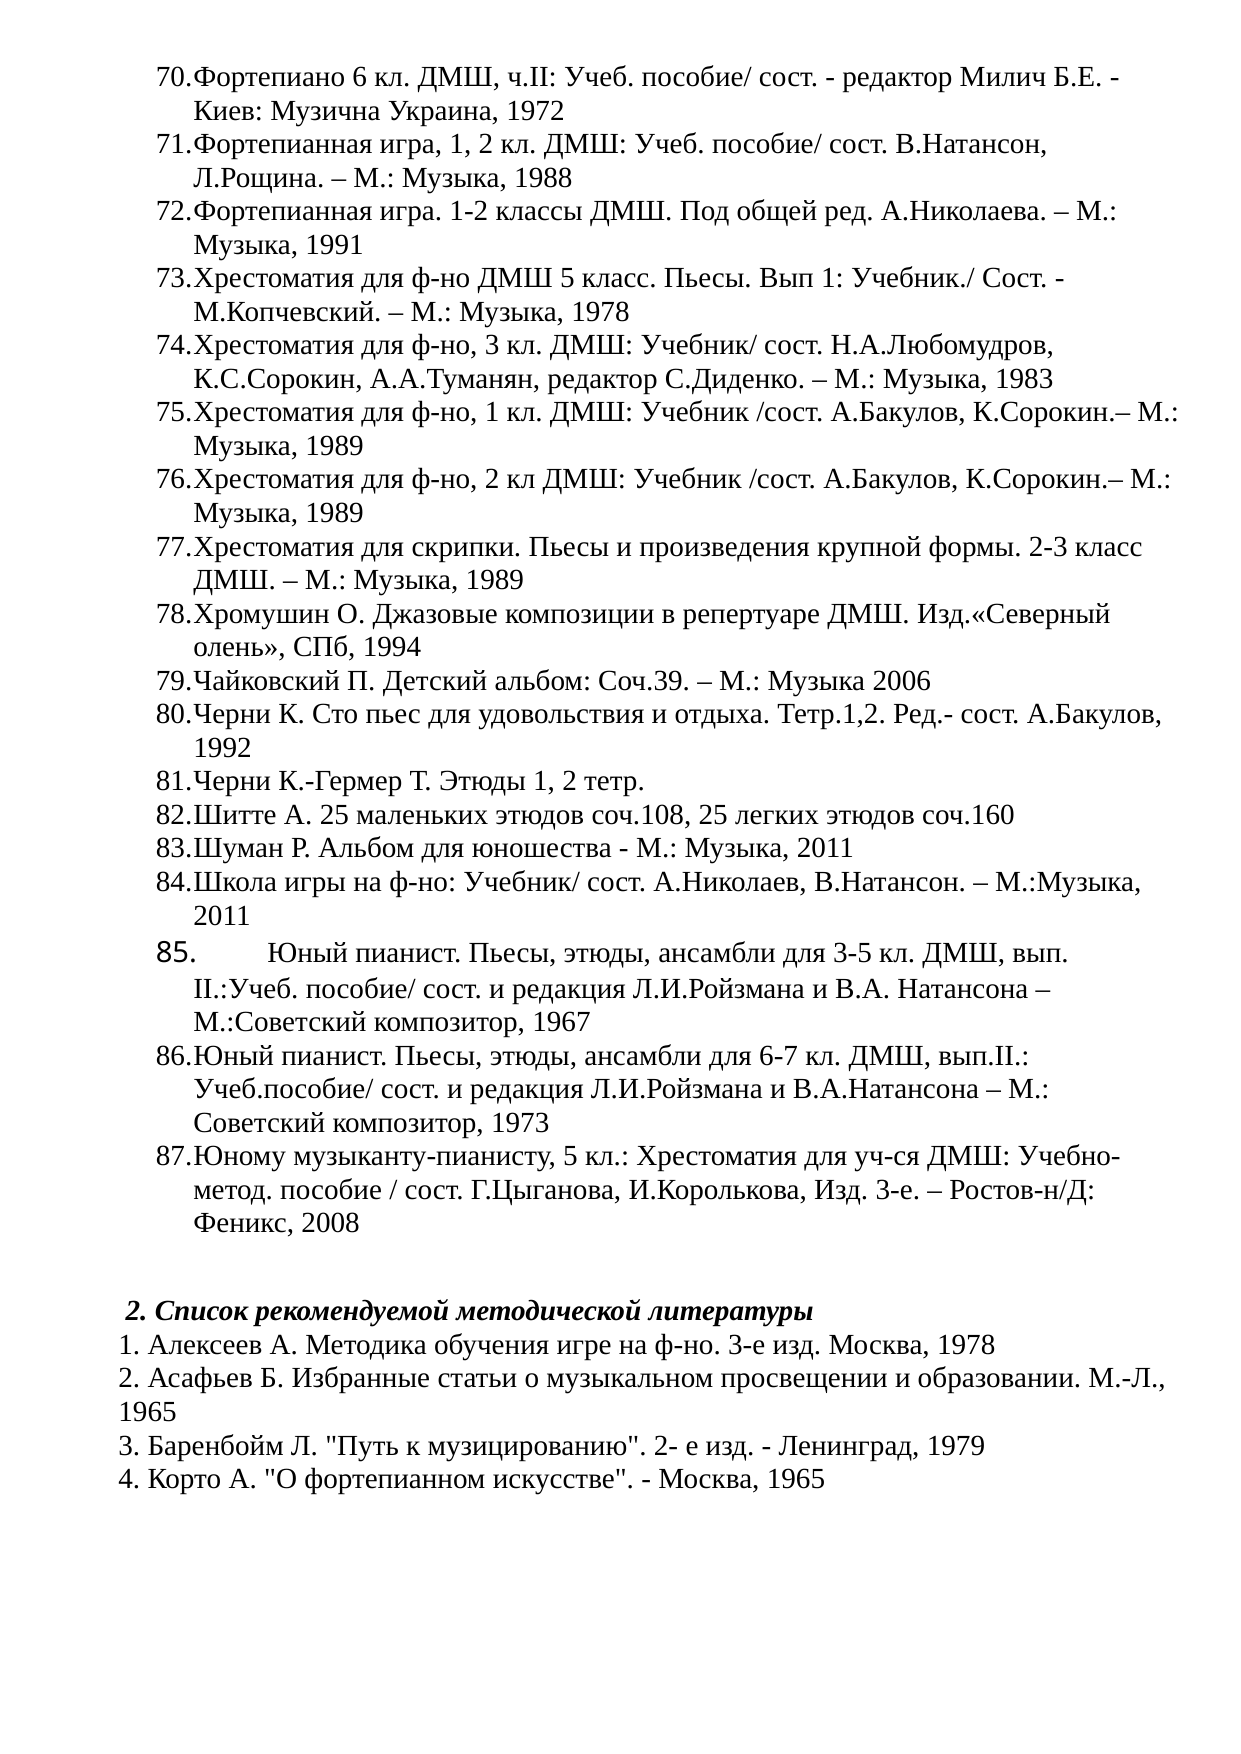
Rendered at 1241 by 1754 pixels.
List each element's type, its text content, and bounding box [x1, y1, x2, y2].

text 2. Асафьев Б. Избранные статьи о музыкальном просвещении и образовании. М.-Л., 1965 [118, 1361, 1181, 1428]
list Фортепианная игра, 1, 2 кл. ДМШ: Учеб. пособие/ сост. В.Натансон, Л.Рощина. – М.: Музыка, 1988 [156, 126, 1181, 193]
list Юному музыканту-пианисту, 5 кл.: Хрестоматия для уч-ся ДМШ: Учебно-метод. пособие / сост. Г.Цыганова, И.Королькова, Изд. 3-е. – Ростов-н/Д: Феникс, 2008 [156, 1138, 1181, 1239]
list Шуман Р. Альбом для юношества - М.: Музыка, 2011 [156, 831, 1181, 864]
list Хрестоматия для скрипки. Пьесы и произведения крупной формы. 2-3 класс ДМШ. – М.: Музыка, 1989 [156, 529, 1181, 596]
list Фортепиано 6 кл. ДМШ, ч.II: Учеб. пособие/ сост. - редактор Милич Б.Е. - Киев: Музична Украина, 1972 [156, 59, 1181, 126]
list Хрестоматия для ф-но, 3 кл. ДМШ: Учебник/ сост. Н.А.Любомудров, К.С.Сорокин, А.А.Туманян, редактор С.Диденко. – М.: Музыка, 1983 [156, 327, 1181, 394]
list Хрестоматия для ф-но, 2 кл ДМШ: Учебник /сост. А.Бакулов, К.Сорокин.– М.: Музыка, 1989 [156, 462, 1181, 529]
list Фортепианная игра. 1-2 классы ДМШ. Под общей ред. А.Николаева. – М.: Музыка, 1991 [156, 193, 1181, 260]
text 3. Баренбойм Л. "Путь к музицированию". 2- е изд. - Ленинград, 1979 [118, 1428, 1181, 1461]
list Чайковский П. Детский альбом: Соч.39. – М.: Музыка 2006 [156, 663, 1181, 696]
list Черни К.-Гермер Т. Этюды 1, 2 тетр. [156, 763, 1181, 797]
list Юный пианист. Пьесы, этюды, ансамбли для 3-5 кл. ДМШ, вып. II.:Учеб. пособие/ сост. и редакция Л.И.Ройзмана и В.А. Натансона – М.:Советский композитор, 1967 [156, 931, 1181, 1038]
list Черни К. Сто пьес для удовольствия и отдыха. Тетр.1,2. Ред.- сост. А.Бакулов, 1992 [156, 696, 1181, 763]
list Хрестоматия для ф-но ДМШ 5 класс. Пьесы. Вып 1: Учебник./ Сост. - М.Копчевский. – М.: Музыка, 1978 [156, 260, 1181, 327]
list Шитте А. 25 маленьких этюдов соч.108, 25 легких этюдов соч.160 [156, 797, 1181, 831]
text 2. Список рекомендуемой методической литературы [118, 1293, 1181, 1327]
list Юный пианист. Пьесы, этюды, ансамбли для 6-7 кл. ДМШ, вып.II.: Учеб.пособие/ сост. и редакция Л.И.Ройзмана и В.А.Натансона – М.: Советский композитор, 1973 [156, 1038, 1181, 1138]
list Хрестоматия для ф-но, 1 кл. ДМШ: Учебник /сост. А.Бакулов, К.Сорокин.– М.: Музыка, 1989 [156, 394, 1181, 462]
list Хромушин О. Джазовые композиции в репертуаре ДМШ. Изд.«Северный олень», СПб, 1994 [156, 596, 1181, 663]
text 1. Алексеев А. Методика обучения игре на ф-но. 3-е изд. Москва, 1978 [118, 1327, 1181, 1361]
list Школа игры на ф-но: Учебник/ сост. А.Николаев, В.Натансон. – М.:Музыка, 2011 [156, 864, 1181, 931]
text 4. Корто А. "О фортепианном искусстве". - Москва, 1965 [118, 1461, 1181, 1495]
